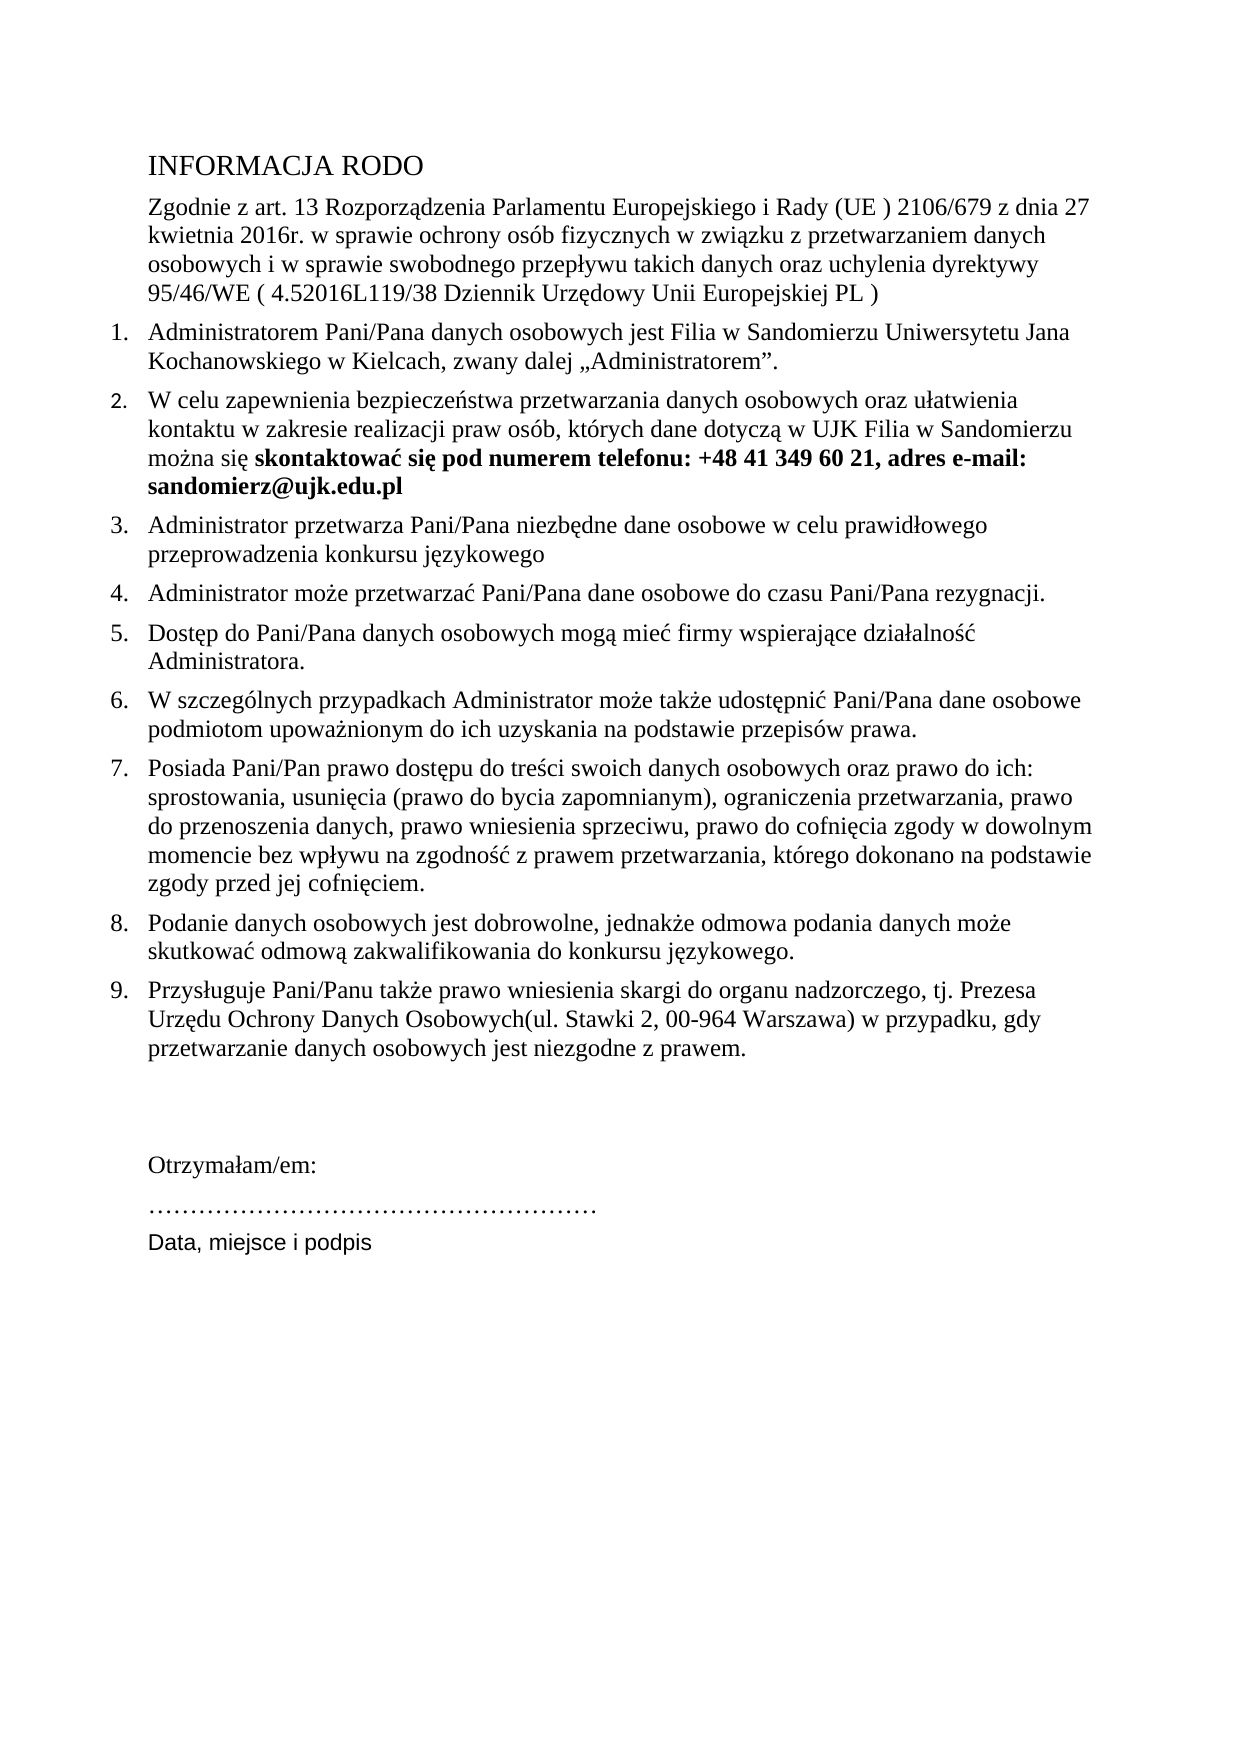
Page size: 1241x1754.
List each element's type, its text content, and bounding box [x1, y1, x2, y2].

list Administratorem Pani/Pana danych osobowych jest Filia w Sandomierzu Uniwersytetu Jana Kochanowskiego w Kielcach, zwany dalej „Administratorem”. [110, 317, 1093, 374]
list Podanie danych osobowych jest dobrowolne, jednakże odmowa podania danych może skutkować odmową zakwalifikowania do konkursu językowego. [110, 908, 1093, 965]
text Zgodnie z art. 13 Rozporządzenia Parlamentu Europejskiego i Rady (UE ) 2106/679 z dnia 27 kwietnia 2016r. w sprawie ochrony osób fizycznych w związku z przetwarzaniem danych osobowych i w sprawie swobodnego przepływu takich danych oraz uchylenia dyrektywy 95/46/WE ( 4.52016L119/38 Dziennik Urzędowy Unii Europejskiej PL ) [148, 192, 1093, 307]
list Posiada Pani/Pan prawo dostępu do treści swoich danych osobowych oraz prawo do ich: sprostowania, usunięcia (prawo do bycia zapomnianym), ograniczenia przetwarzania, prawo do przenoszenia danych, prawo wniesienia sprzeciwu, prawo do cofnięcia zgody w dowolnym momencie bez wpływu na zgodność z prawem przetwarzania, którego dokonano na podstawie zgody przed jej cofnięciem. [110, 753, 1093, 897]
text ……………………………………………… [148, 1190, 1093, 1218]
list W szczególnych przypadkach Administrator może także udostępnić Pani/Pana dane osobowe podmiotom upoważnionym do ich uzyskania na podstawie przepisów prawa. [110, 686, 1093, 743]
text Data, miejsce i podpis [148, 1229, 1093, 1255]
list W celu zapewnienia bezpieczeństwa przetwarzania danych osobowych oraz ułatwienia kontaktu w zakresie realizacji praw osób, których dane dotyczą w UJK Filia w Sandomierzu można się skontaktować się pod numerem telefonu: +48 41 349 60 21, adres e-mail: sandomierz@ujk.edu.pl [110, 385, 1093, 500]
list Administrator może przetwarzać Pani/Pana dane osobowe do czasu Pani/Pana rezygnacji. [110, 578, 1093, 607]
text Otrzymałam/em: [148, 1151, 1093, 1179]
list Dostęp do Pani/Pana danych osobowych mogą mieć firmy wspierające działalność Administratora. [110, 618, 1093, 675]
list Administrator przetwarza Pani/Pana niezbędne dane osobowe w celu prawidłowego przeprowadzenia konkursu językowego [110, 511, 1093, 568]
list Przysługuje Pani/Panu także prawo wniesienia skargi do organu nadzorczego, tj. Prezesa Urzędu Ochrony Danych Osobowych(ul. Stawki 2, 00-964 Warszawa) w przypadku, gdy przetwarzanie danych osobowych jest niezgodne z prawem. [110, 976, 1093, 1062]
text INFORMACJA RODO [148, 148, 1093, 181]
